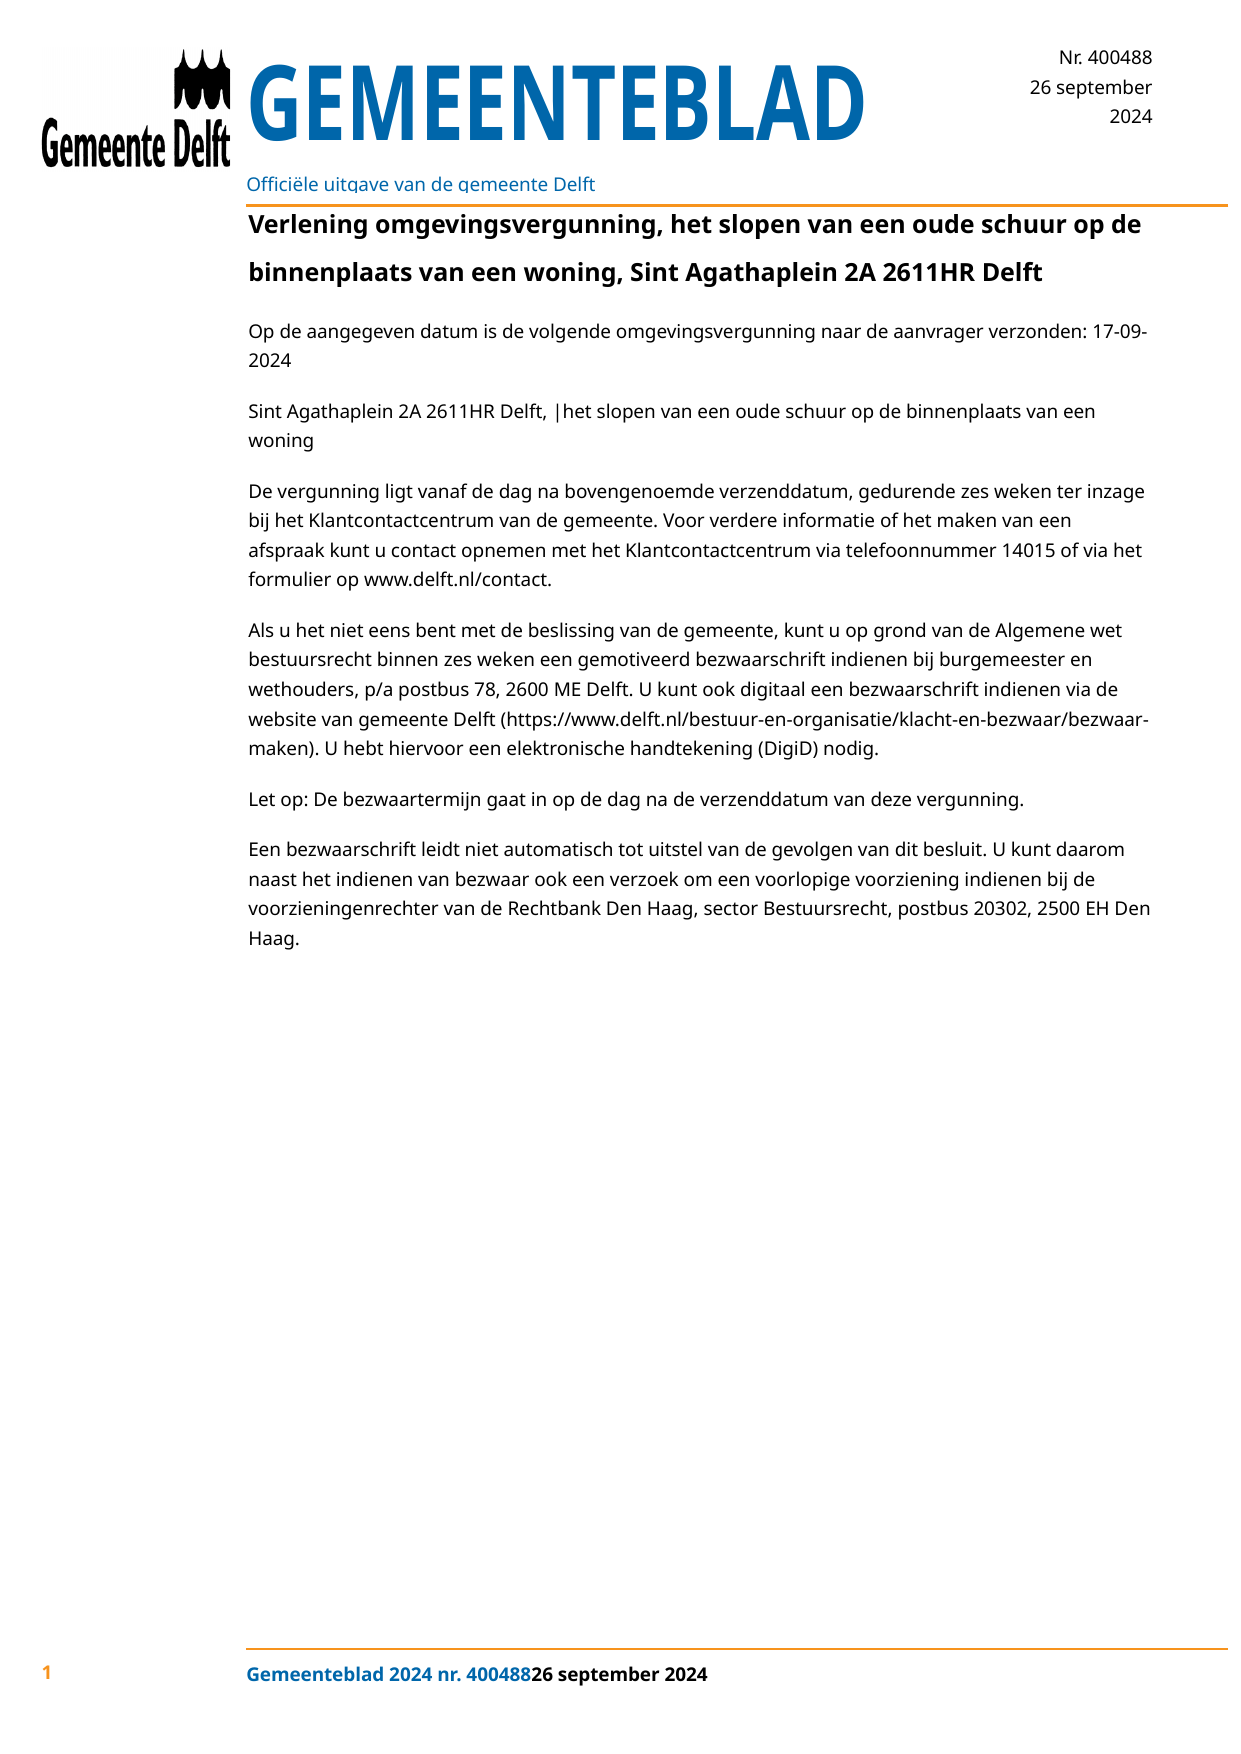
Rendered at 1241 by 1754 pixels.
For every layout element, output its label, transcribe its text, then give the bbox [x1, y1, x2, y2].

text Een bezwaarschrift leidt niet automatisch tot uitstel van de gevolgen van dit besluit. U kunt daarom naast het indienen van bezwaar ook een verzoek om een voorlopige voorziening indienen bij de voorzieningenrechter van de Rechtbank Den Haag, sector Bestuursrecht, postbus 20302, 2500 EH Den Haag. [248, 836, 1152, 951]
text De vergunning ligt vanaf de dag na bovengenoemde verzenddatum, gedurende zes weken ter inzage bij het Klantcontactcentrum van de gemeente. Voor verdere informatie of het maken van een afspraak kunt u contact opnemen met het Klantcontactcentrum via telefoonnummer 14015 of via het formulier op www.delft.nl/contact. [248, 478, 1152, 592]
text Als u het niet eens bent met de beslissing van de gemeente, kunt u op grond van de Algemene wet bestuursrecht binnen zes weken een gemotiveerd bezwaarschrift indienen bij burgemeester en wethouders, p/a postbus 78, 2600 ME Delft. U kunt ook digitaal een bezwaarschrift indienen via de website van gemeente Delft (https://www.delft.nl/bestuur-en-organisatie/klacht-en-bezwaar/bezwaar-maken). U hebt hiervoor een elektronische handtekening (DigiD) nodig. [248, 617, 1152, 761]
picture [41, 47, 231, 172]
text Verlening omgevingsvergunning, het slopen van een oude schuur op de binnenplaats van een woning, Sint Agathaplein 2A 2611HR Delft [248, 207, 1152, 288]
text Let op: De bezwaartermijn gaat in op de dag na de verzenddatum van deze vergunning. [248, 786, 1152, 812]
text Sint Agathaplein 2A 2611HR Delft, |het slopen van een oude schuur op de binnenplaats van een woning [248, 398, 1152, 453]
text Op de aangegeven datum is de volgende omgevingsvergunning naar de aanvrager verzonden: 17-09-2024 [248, 318, 1152, 373]
